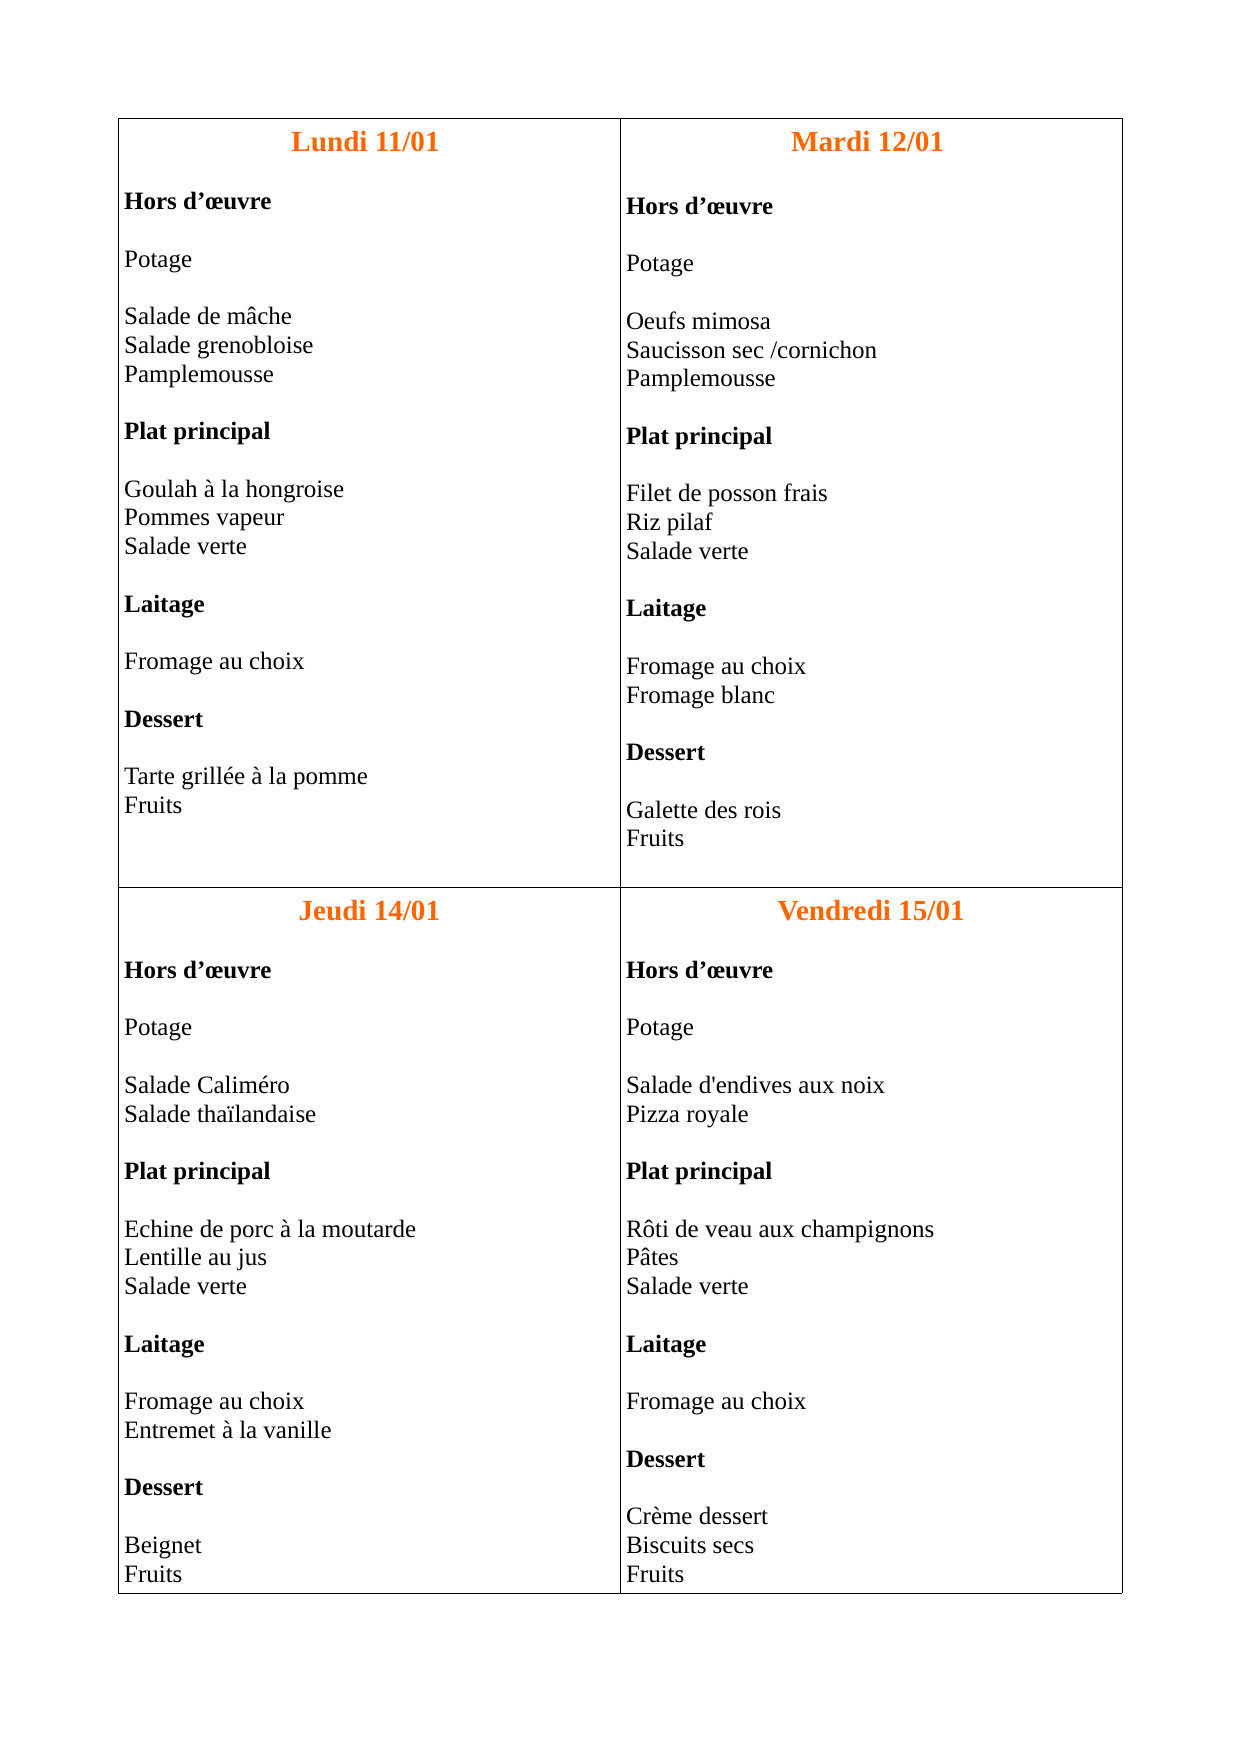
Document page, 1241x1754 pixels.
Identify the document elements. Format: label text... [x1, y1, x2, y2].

table_header Lundi 11/01 Hors d’œuvre Potage Salade de mâche Salade grenobloise Pamplemousse Plat principal Goulah à la hongroise Pommes vapeur Salade verte Laitage Fromage au choix Dessert Tarte grillée à la pomme Fruits [119, 119, 620, 887]
table_header Mardi 12/01 Hors d’œuvre Potage Oeufs mimosa Saucisson sec /cornichon Pamplemousse Plat principal Filet de posson frais Riz pilaf Salade verte Laitage Fromage au choix Fromage blanc Dessert Galette des rois Fruits [621, 119, 1122, 887]
table_cell Jeudi 14/01 Hors d’œuvre Potage Salade Caliméro Salade thaïlandaise Plat principal Echine de porc à la moutarde Lentille au jus Salade verte Laitage Fromage au choix Entremet à la vanille Dessert Beignet Fruits [119, 888, 620, 1593]
table_cell Vendredi 15/01 Hors d’œuvre Potage Salade d'endives aux noix Pizza royale Plat principal Rôti de veau aux champignons Pâtes Salade verte Laitage Fromage au choix Dessert Crème dessert Biscuits secs Fruits [621, 888, 1122, 1593]
